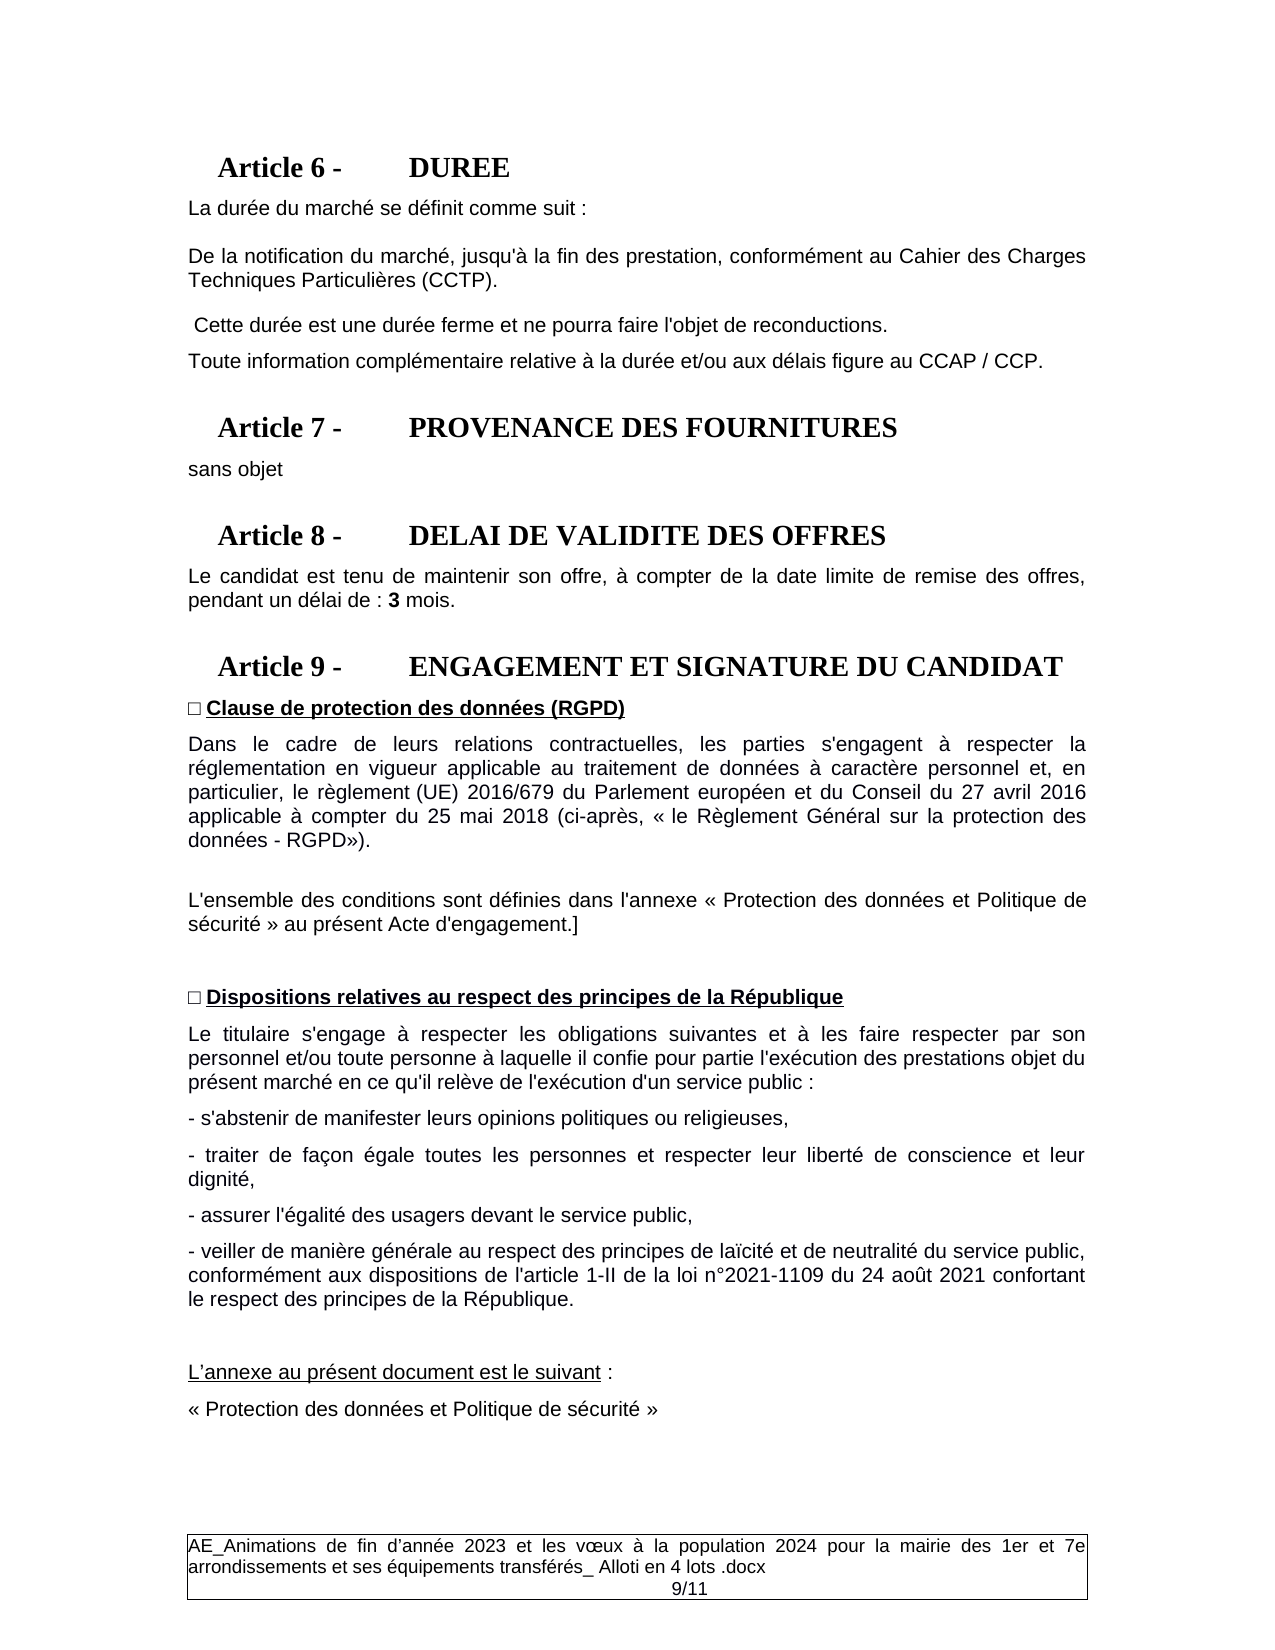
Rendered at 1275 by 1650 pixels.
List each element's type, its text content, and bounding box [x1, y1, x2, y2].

subtitle DUREE [188, 150, 1087, 183]
subtitle ENGAGEMENT ET SIGNATURE DU CANDIDAT [188, 649, 1087, 683]
text L’annexe au présent document est le suivant : [188, 1360, 1087, 1384]
text Toute information complémentaire relative à la durée et/ou aux délais figure au CCAP / CCP. [188, 349, 1087, 373]
text □ Clause de protection des données (RGPD) [188, 696, 1087, 719]
text - veiller de manière générale au respect des principes de laïcité et de neutralité du service public, conformément aux dispositions de l'article 1-II de la loi n°2021-1109 du 24 août 2021 confortant le respect des principes de la République. [188, 1239, 1087, 1311]
text - traiter de façon égale toutes les personnes et respecter leur liberté de conscience et leur dignité, [188, 1142, 1087, 1190]
text sans objet [188, 457, 1087, 481]
text Le candidat est tenu de maintenir son offre, à compter de la date limite de remise des offres, pendant un délai de : 3 mois. [188, 564, 1087, 612]
text - s'abstenir de manifester leurs opinions politiques ou religieuses, [188, 1106, 1087, 1130]
subtitle DELAI DE VALIDITE DES OFFRES [188, 518, 1087, 552]
text Le titulaire s'engage à respecter les obligations suivantes et à les faire respecter par son personnel et/ou toute personne à laquelle il confie pour partie l'exécution des prestations objet du présent marché en ce qu'il relève de l'exécution d'un service public : [188, 1022, 1087, 1093]
text □ Dispositions relatives au respect des principes de la République [188, 985, 1087, 1009]
text L'ensemble des conditions sont définies dans l'annexe « Protection des données et Politique de sécurité » au présent Acte d'engagement.] [188, 888, 1087, 936]
text Dans le cadre de leurs relations contractuelles, les parties s'engagent à respecter la réglementation en vigueur applicable au traitement de données à caractère personnel et, en particulier, le règlement (UE) 2016/679 du Parlement européen et du Conseil du 27 avril 2016 applicable à compter du 25 mai 2018 (ci-après, « le Règlement Général sur la protection des données - RGPD»). [188, 732, 1087, 852]
subtitle PROVENANCE DES FOURNITURES [188, 411, 1087, 444]
text - assurer l'égalité des usagers devant le service public, [188, 1203, 1087, 1227]
text Cette durée est une durée ferme et ne pourra faire l'objet de reconductions. [188, 313, 1087, 337]
text « Protection des données et Politique de sécurité » [188, 1397, 1087, 1421]
text De la notification du marché, jusqu'à la fin des prestation, conformément au Cahier des Charges Techniques Particulières (CCTP). [188, 244, 1087, 292]
text La durée du marché se définit comme suit : [188, 196, 1087, 220]
